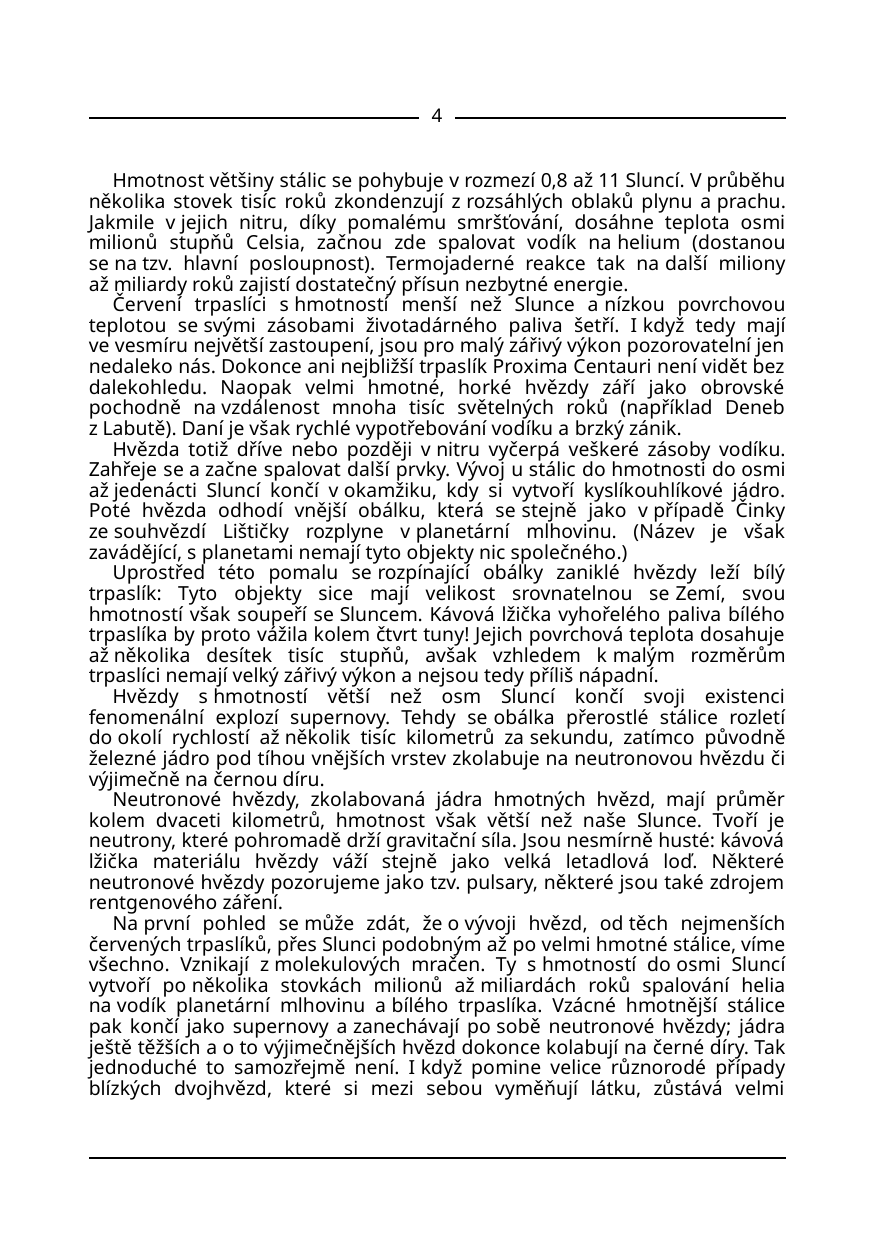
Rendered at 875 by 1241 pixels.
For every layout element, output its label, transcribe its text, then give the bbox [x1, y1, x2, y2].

text Neutronové hvězdy, zkolabovaná jádra hmotných hvězd, mají průměr kolem dvaceti kilometrů, hmotnost však větší než naše Slunce. Tvoří je neutrony, které pohromadě drží gravitační síla. Jsou nesmírně husté: kávová lžička materiálu hvězdy váží stejně jako velká letadlová loď. Některé neutronové hvězdy pozorujeme jako tzv. pulsary, některé jsou také zdrojem rentgenového záření. [88, 790, 786, 914]
text Na první pohled se může zdát, že o vývoji hvězd, od těch nejmenších červených trpaslíků, přes Slunci podobným až po velmi hmotné stálice, víme všechno. Vznikají z molekulových mračen. Ty s hmotností do osmi Sluncí vytvoří po několika stovkách milionů až miliardách roků spalování helia na vodík planetární mlhovinu a bílého trpaslíka. Vzácné hmotnější stálice pak končí jako supernovy a zanechávají po sobě neutronové hvězdy; jádra ještě těžších a o to výjimečnějších hvězd dokonce kolabují na černé díry. Tak jednoduché to samozřejmě není. I když pomine velice různorodé případy blízkých dvojhvězd, které si mezi sebou vyměňují látku, zůstává velmi [88, 914, 786, 1099]
text Hvězdy s hmotností větší než osm Sluncí končí svoji existenci fenomenální explozí supernovy. Tehdy se obálka přerostlé stálice rozletí do okolí rychlostí až několik tisíc kilometrů za sekundu, zatímco původně železné jádro pod tíhou vnějších vrstev zkolabuje na neutronovou hvězdu či výjimečně na černou díru. [88, 687, 786, 790]
text Hvězda totiž dříve nebo později v nitru vyčerpá veškeré zásoby vodíku. Zahřeje se a začne spalovat další prvky. Vývoj u stálic do hmotnosti do osmi až jedenácti Sluncí končí v okamžiku, kdy si vytvoří kyslíkouhlíkové jádro. Poté hvězda odhodí vnější obálku, která se stejně jako v případě Činky ze souhvězdí Lištičky rozplyne v planetární mlhovinu. (Název je však zavádějící, s planetami nemají tyto objekty nic společného.) [88, 439, 786, 563]
text Hmotnost většiny stálic se pohybuje v rozmezí 0,8 až 11 Sluncí. V průběhu několika stovek tisíc roků zkondenzují z rozsáhlých oblaků plynu a prachu. Jakmile v jejich nitru, díky pomalému smršťování, dosáhne teplota osmi milionů stupňů Celsia, začnou zde spalovat vodík na helium (dostanou se na tzv. hlavní posloupnost). Termojaderné reakce tak na další miliony až miliardy roků zajistí dostatečný přísun nezbytné energie. [88, 171, 786, 295]
text Červení trpaslíci s hmotností menší než Slunce a nízkou povrchovou teplotou se svými zásobami životadárného paliva šetří. I když tedy mají ve vesmíru největší zastoupení, jsou pro malý zářivý výkon pozorovatelní jen nedaleko nás. Dokonce ani nejbližší trpaslík Proxima Centauri není vidět bez dalekohledu. Naopak velmi hmotné, horké hvězdy září jako obrovské pochodně na vzdálenost mnoha tisíc světelných roků (například Deneb z Labutě). Daní je však rychlé vypotřebování vodíku a brzký zánik. [88, 295, 786, 439]
text Uprostřed této pomalu se rozpínající obálky zaniklé hvězdy leží bílý trpaslík: Tyto objekty sice mají velikost srovnatelnou se Zemí, svou hmotností však soupeří se Sluncem. Kávová lžička vyhořelého paliva bílého trpaslíka by proto vážila kolem čtvrt tuny! Jejich povrchová teplota dosahuje až několika desítek tisíc stupňů, avšak vzhledem k malým rozměrům trpaslíci nemají velký zářivý výkon a nejsou tedy příliš nápadní. [88, 563, 786, 687]
